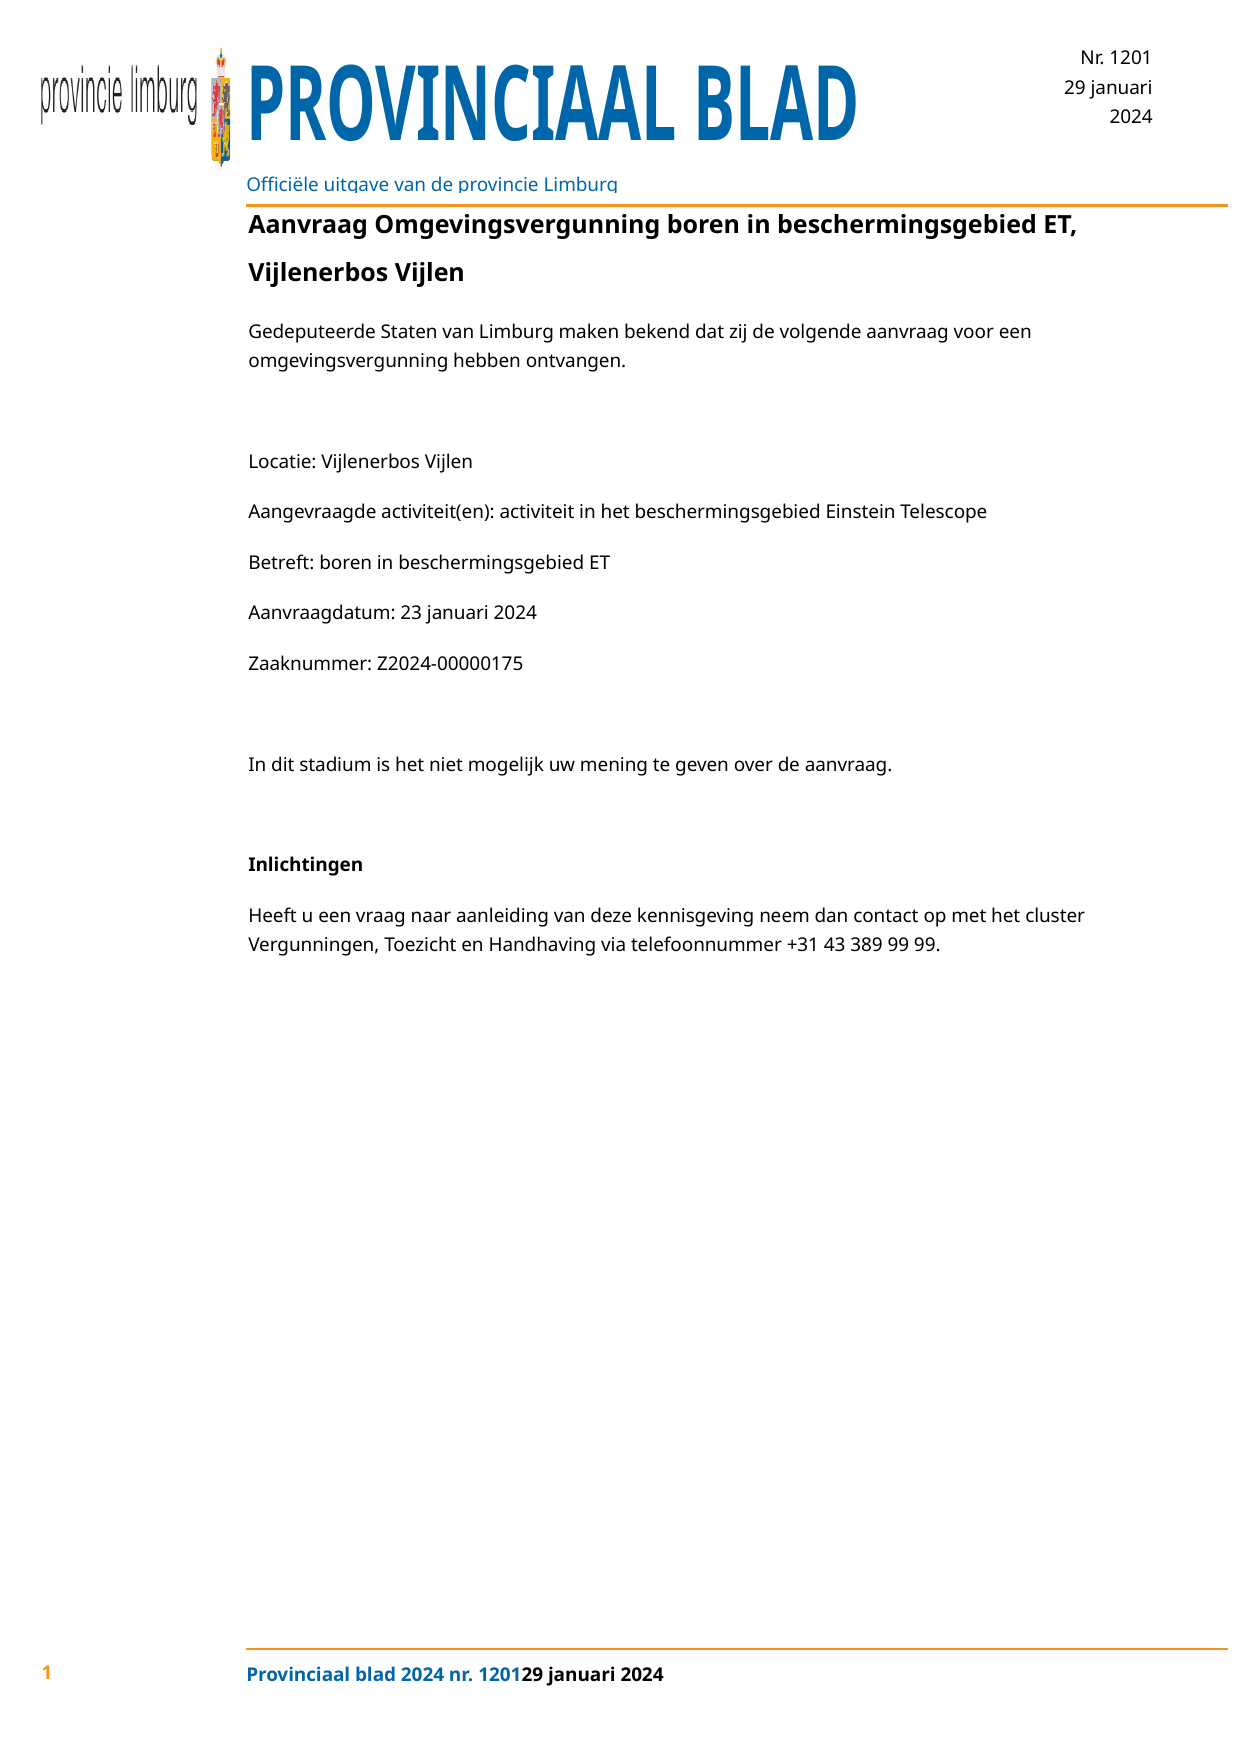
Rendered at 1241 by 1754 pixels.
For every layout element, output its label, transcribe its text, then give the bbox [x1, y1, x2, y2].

text Betreft: boren in beschermingsgebied ET [248, 549, 1152, 575]
text Heeft u een vraag naar aanleiding van deze kennisgeving neem dan contact op met het cluster Vergunningen, Toezicht en Handhaving via telefoonnummer +31 43 389 99 99. [248, 902, 1152, 957]
text Gedeputeerde Staten van Limburg maken bekend dat zij de volgende aanvraag voor een omgevingsvergunning hebben ontvangen. [248, 318, 1152, 373]
text Inlichtingen [248, 852, 1152, 877]
picture [41, 47, 231, 172]
text Locatie: Vijlenerbos Vijlen [248, 448, 1152, 474]
text Aangevraagde activiteit(en): activiteit in het beschermingsgebied Einstein Telescope [248, 499, 1152, 524]
text Aanvraagdatum: 23 januari 2024 [248, 599, 1152, 625]
text Zaaknummer: Z2024-00000175 [248, 650, 1152, 676]
text In dit stadium is het niet mogelijk uw mening te geven over de aanvraag. [248, 751, 1152, 777]
text Aanvraag Omgevingsvergunning boren in beschermingsgebied ET, Vijlenerbos Vijlen [248, 207, 1152, 288]
